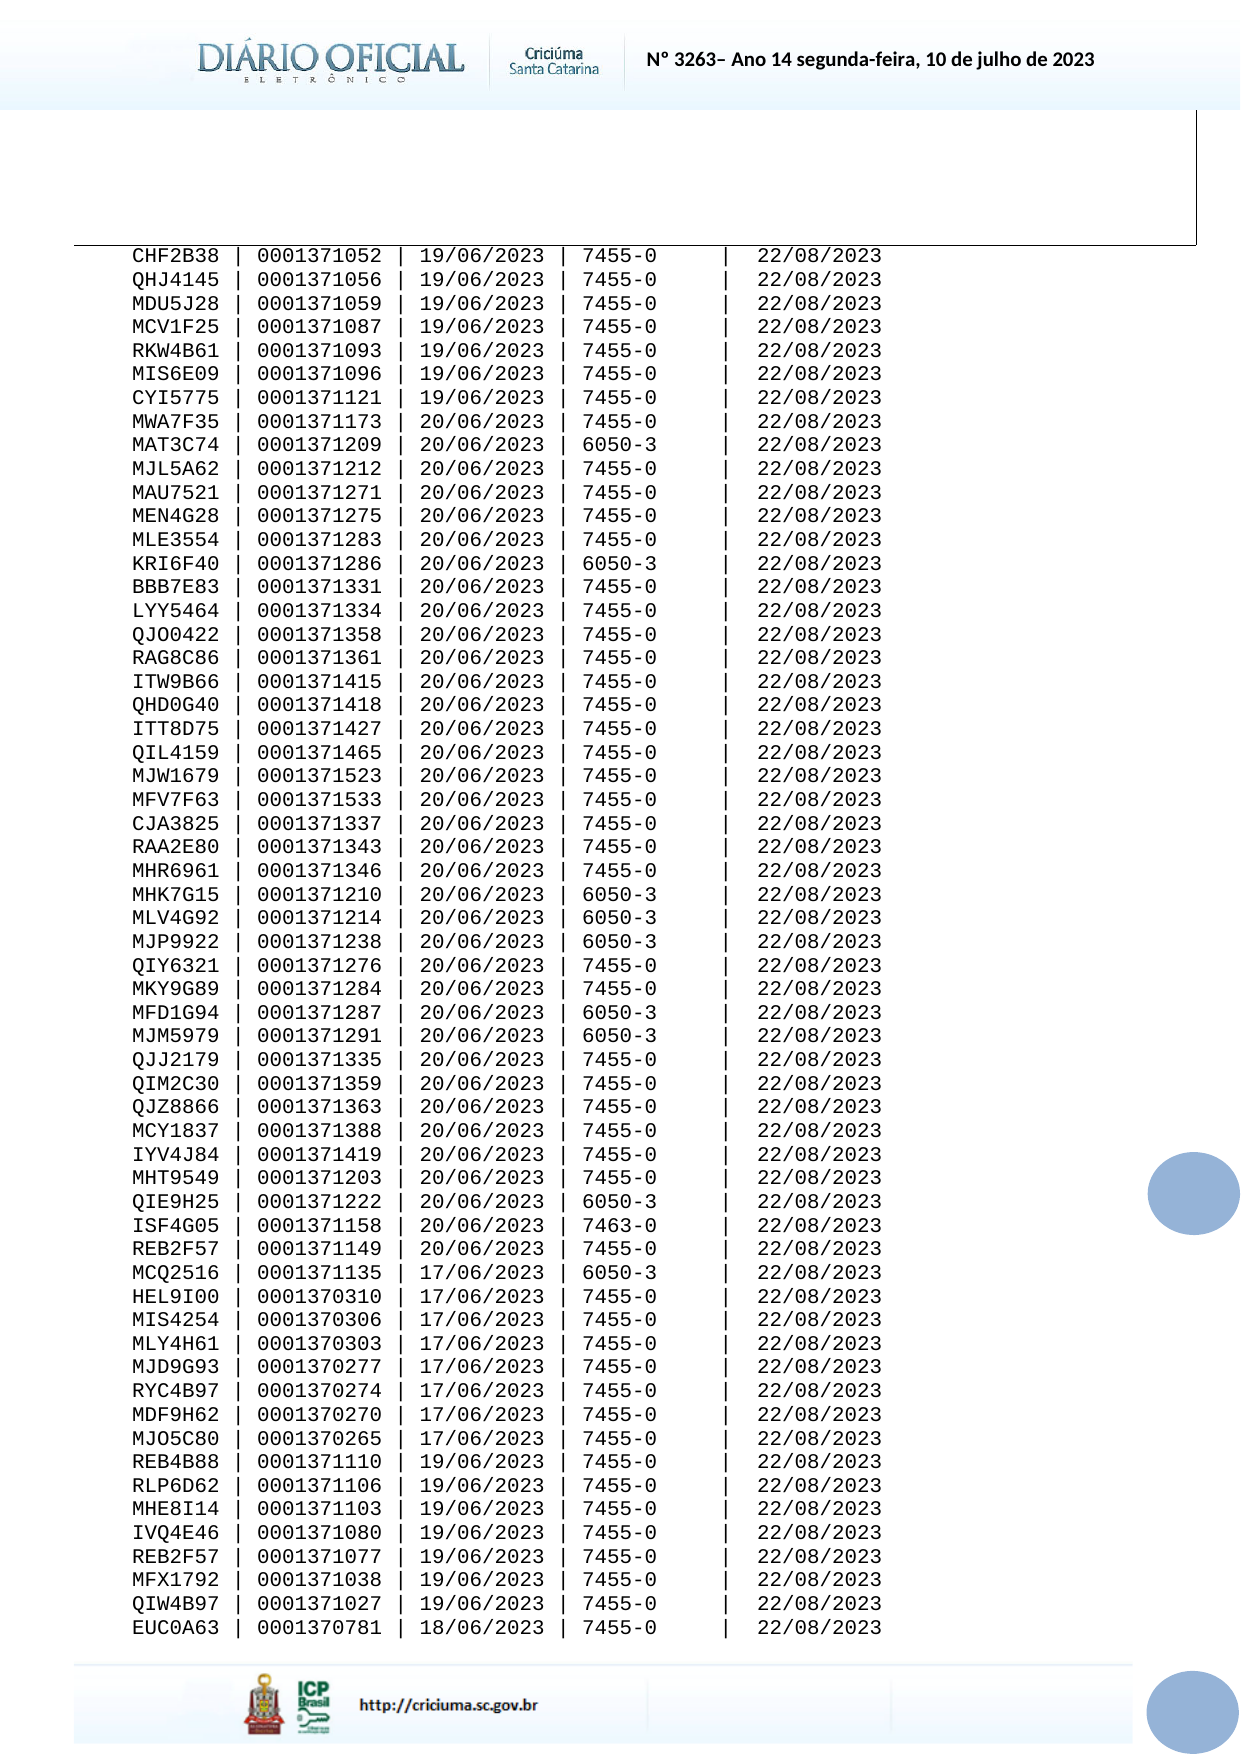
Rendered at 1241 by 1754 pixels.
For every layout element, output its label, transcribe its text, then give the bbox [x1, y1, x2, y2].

text RKW4B61 | 0001371093 | 19/06/2023 | 7455-0 | 22/08/2023 [44, 340, 1196, 363]
text QHD0G40 | 0001371418 | 20/06/2023 | 7455-0 | 22/08/2023 [44, 694, 1196, 718]
text MHR6961 | 0001371346 | 20/06/2023 | 7455-0 | 22/08/2023 [44, 860, 1196, 884]
text MFV7F63 | 0001371533 | 20/06/2023 | 7455-0 | 22/08/2023 [44, 789, 1196, 813]
text IVQ4E46 | 0001371080 | 19/06/2023 | 7455-0 | 22/08/2023 [44, 1522, 1196, 1546]
text QIM2C30 | 0001371359 | 20/06/2023 | 7455-0 | 22/08/2023 [44, 1073, 1196, 1096]
text MCY1837 | 0001371388 | 20/06/2023 | 7455-0 | 22/08/2023 [44, 1120, 1196, 1144]
text MJL5A62 | 0001371212 | 20/06/2023 | 7455-0 | 22/08/2023 [44, 458, 1196, 482]
text MDU5J28 | 0001371059 | 19/06/2023 | 7455-0 | 22/08/2023 [44, 292, 1196, 316]
text MFX1792 | 0001371038 | 19/06/2023 | 7455-0 | 22/08/2023 [44, 1569, 1196, 1593]
text MLY4H61 | 0001370303 | 17/06/2023 | 7455-0 | 22/08/2023 [44, 1333, 1196, 1357]
text MJO5C80 | 0001370265 | 17/06/2023 | 7455-0 | 22/08/2023 [44, 1427, 1196, 1451]
text MWA7F35 | 0001371173 | 20/06/2023 | 7455-0 | 22/08/2023 [44, 411, 1196, 434]
text ITT8D75 | 0001371427 | 20/06/2023 | 7455-0 | 22/08/2023 [44, 718, 1196, 742]
text QIE9H25 | 0001371222 | 20/06/2023 | 6050-3 | 22/08/2023 [44, 1191, 1153, 1215]
text RYC4B97 | 0001370274 | 17/06/2023 | 7455-0 | 22/08/2023 [44, 1380, 1196, 1404]
text MHK7G15 | 0001371210 | 20/06/2023 | 6050-3 | 22/08/2023 [44, 884, 1196, 907]
text MIS4254 | 0001370306 | 17/06/2023 | 7455-0 | 22/08/2023 [44, 1309, 1196, 1333]
text ISF4G05 | 0001371158 | 20/06/2023 | 7463-0 | 22/08/2023 [44, 1215, 1196, 1238]
text MJM5979 | 0001371291 | 20/06/2023 | 6050-3 | 22/08/2023 [44, 1026, 1196, 1049]
text MCV1F25 | 0001371087 | 19/06/2023 | 7455-0 | 22/08/2023 [44, 316, 1196, 340]
text MLE3554 | 0001371283 | 20/06/2023 | 7455-0 | 22/08/2023 [44, 529, 1196, 553]
text MAU7521 | 0001371271 | 20/06/2023 | 7455-0 | 22/08/2023 [44, 482, 1196, 505]
text QIW4B97 | 0001371027 | 19/06/2023 | 7455-0 | 22/08/2023 [44, 1593, 1196, 1617]
text LYY5464 | 0001371334 | 20/06/2023 | 7455-0 | 22/08/2023 [44, 600, 1196, 623]
text QJZ8866 | 0001371363 | 20/06/2023 | 7455-0 | 22/08/2023 [44, 1096, 1196, 1120]
text REB2F57 | 0001371149 | 20/06/2023 | 7455-0 | 22/08/2023 [44, 1238, 1196, 1262]
text QJO0422 | 0001371358 | 20/06/2023 | 7455-0 | 22/08/2023 [44, 623, 1196, 647]
text MJD9G93 | 0001370277 | 17/06/2023 | 7455-0 | 22/08/2023 [44, 1357, 1196, 1380]
text CJA3825 | 0001371337 | 20/06/2023 | 7455-0 | 22/08/2023 [44, 813, 1196, 836]
text MJW1679 | 0001371523 | 20/06/2023 | 7455-0 | 22/08/2023 [44, 765, 1196, 789]
text ITW9B66 | 0001371415 | 20/06/2023 | 7455-0 | 22/08/2023 [44, 671, 1196, 694]
text REB4B88 | 0001371110 | 19/06/2023 | 7455-0 | 22/08/2023 [44, 1451, 1196, 1475]
text CYI5775 | 0001371121 | 19/06/2023 | 7455-0 | 22/08/2023 [44, 387, 1196, 411]
text QHJ4145 | 0001371056 | 19/06/2023 | 7455-0 | 22/08/2023 [44, 269, 1196, 292]
text MJP9922 | 0001371238 | 20/06/2023 | 6050-3 | 22/08/2023 [44, 931, 1196, 954]
text KRI6F40 | 0001371286 | 20/06/2023 | 6050-3 | 22/08/2023 [44, 553, 1196, 576]
text MHT9549 | 0001371203 | 20/06/2023 | 7455-0 | 22/08/2023 [44, 1167, 1157, 1191]
text MIS6E09 | 0001371096 | 19/06/2023 | 7455-0 | 22/08/2023 [44, 363, 1196, 387]
text MDF9H62 | 0001370270 | 17/06/2023 | 7455-0 | 22/08/2023 [44, 1404, 1196, 1427]
text MAT3C74 | 0001371209 | 20/06/2023 | 6050-3 | 22/08/2023 [44, 434, 1196, 458]
text EUC0A63 | 0001370781 | 18/06/2023 | 7455-0 | 22/08/2023 [44, 1617, 1196, 1640]
text REB2F57 | 0001371077 | 19/06/2023 | 7455-0 | 22/08/2023 [44, 1546, 1196, 1569]
text QJJ2179 | 0001371335 | 20/06/2023 | 7455-0 | 22/08/2023 [44, 1049, 1196, 1073]
text RAG8C86 | 0001371361 | 20/06/2023 | 7455-0 | 22/08/2023 [44, 647, 1196, 671]
text MFD1G94 | 0001371287 | 20/06/2023 | 6050-3 | 22/08/2023 [44, 1002, 1196, 1026]
text HEL9I00 | 0001370310 | 17/06/2023 | 7455-0 | 22/08/2023 [44, 1286, 1196, 1309]
text RAA2E80 | 0001371343 | 20/06/2023 | 7455-0 | 22/08/2023 [44, 836, 1196, 860]
text MEN4G28 | 0001371275 | 20/06/2023 | 7455-0 | 22/08/2023 [44, 505, 1196, 529]
text MLV4G92 | 0001371214 | 20/06/2023 | 6050-3 | 22/08/2023 [44, 907, 1196, 931]
text BBB7E83 | 0001371331 | 20/06/2023 | 7455-0 | 22/08/2023 [44, 576, 1196, 600]
text CHF2B38 | 0001371052 | 19/06/2023 | 7455-0 | 22/08/2023 [44, 245, 1196, 269]
text QIL4159 | 0001371465 | 20/06/2023 | 7455-0 | 22/08/2023 [44, 742, 1196, 765]
text MHE8I14 | 0001371103 | 19/06/2023 | 7455-0 | 22/08/2023 [44, 1498, 1196, 1522]
text MKY9G89 | 0001371284 | 20/06/2023 | 7455-0 | 22/08/2023 [44, 978, 1196, 1002]
text IYV4J84 | 0001371419 | 20/06/2023 | 7455-0 | 22/08/2023 [44, 1144, 1196, 1167]
text RLP6D62 | 0001371106 | 19/06/2023 | 7455-0 | 22/08/2023 [44, 1475, 1196, 1498]
text MCQ2516 | 0001371135 | 17/06/2023 | 6050-3 | 22/08/2023 [44, 1262, 1196, 1286]
text QIY6321 | 0001371276 | 20/06/2023 | 7455-0 | 22/08/2023 [44, 954, 1196, 978]
